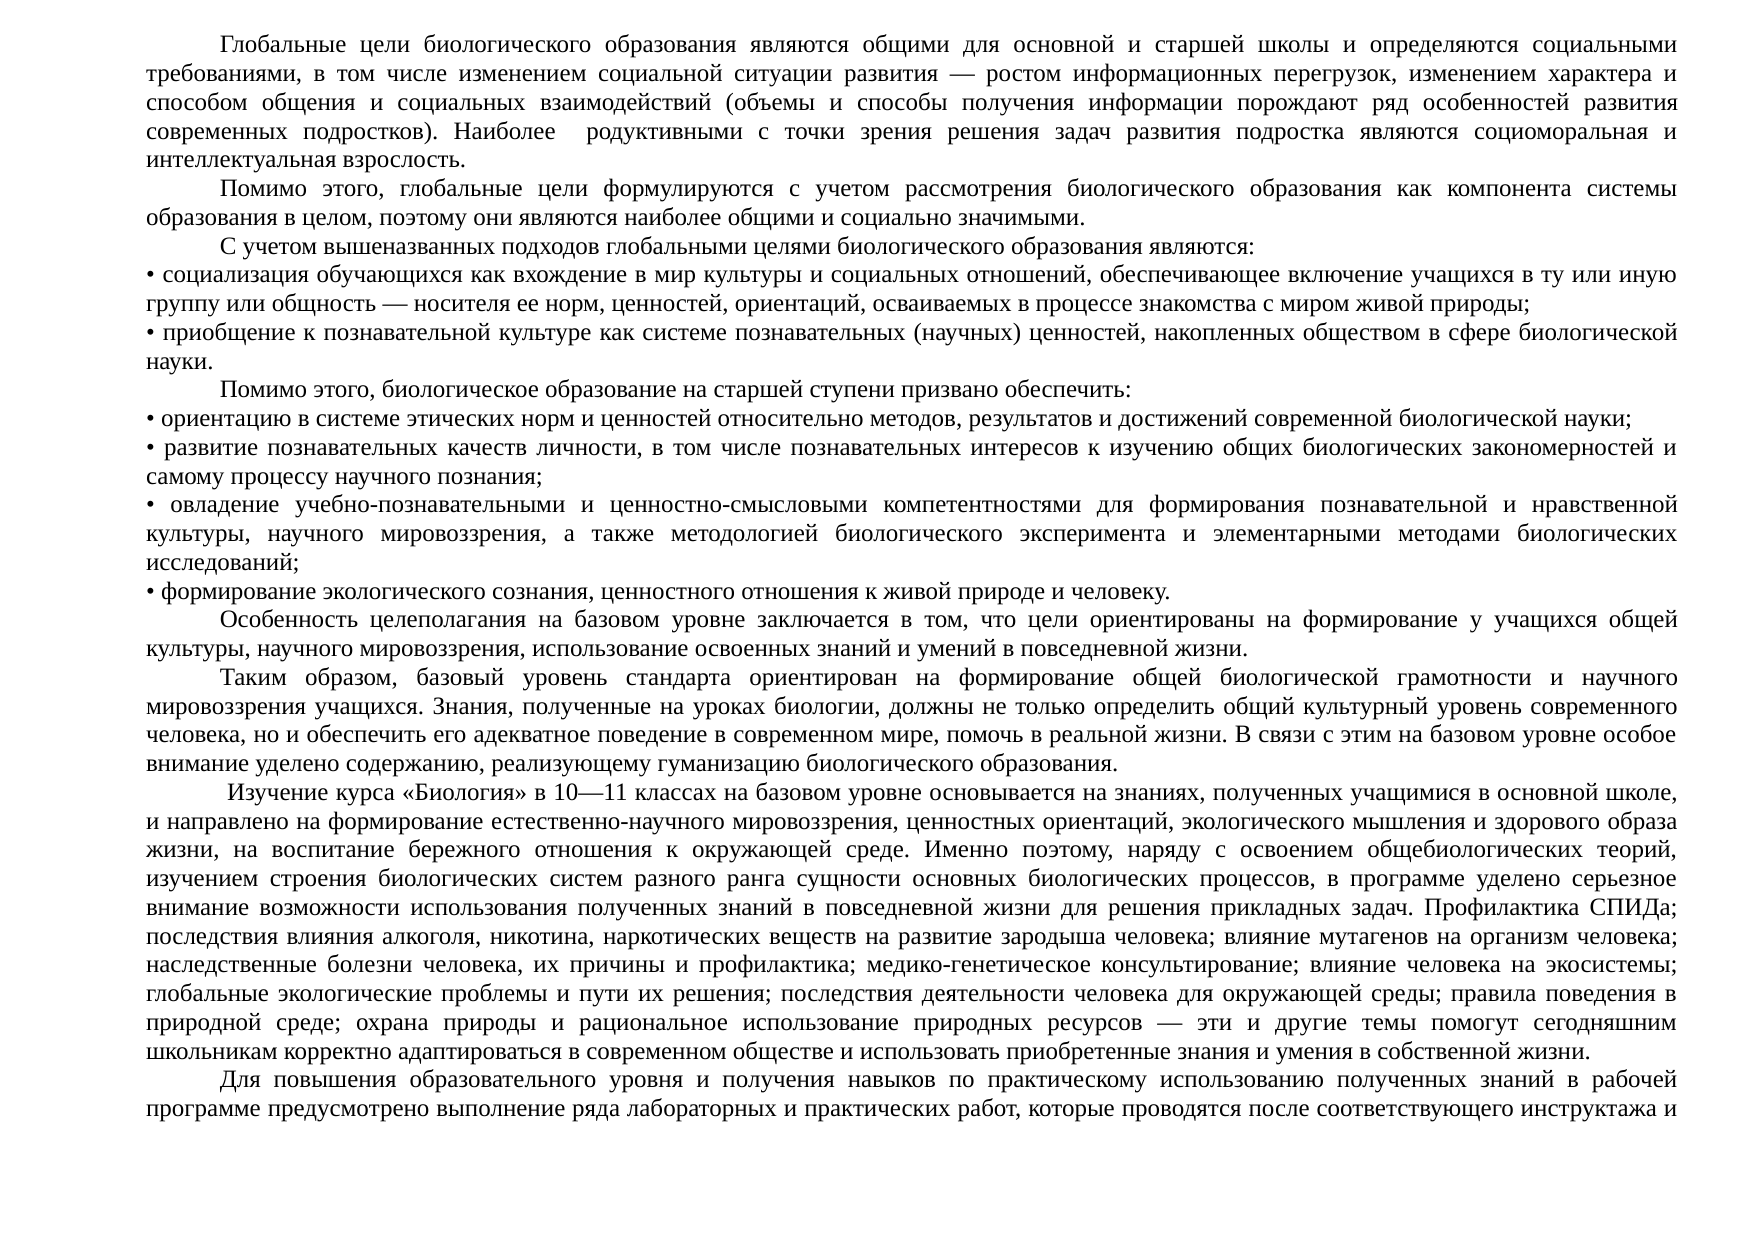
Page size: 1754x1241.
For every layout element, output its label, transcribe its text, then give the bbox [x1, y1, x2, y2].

text • развитие познавательных качеств личности, в том числе познавательных интересов к изучению общих биологических закономерностей и самому процессу научного познания; [146, 432, 1679, 489]
text • приобщение к познавательной культуре как системе познавательных (научных) ценностей, накопленных обществом в сфере биологической науки. [146, 317, 1679, 374]
text • ориентацию в системе этических норм и ценностей относительно методов, результатов и достижений современной биологической науки; [146, 403, 1679, 432]
text • овладение учебно-познавательными и ценностно-смысловыми компетентностями для формирования познавательной и нравственной культуры, научного мировоззрения, а также методологией биологического эксперимента и элементарными методами биологических исследований; [146, 489, 1679, 576]
text Помимо этого, глобальные цели формулируются с учетом рассмотрения биологического образования как компонента системы образования в целом, поэтому они являются наиболее общими и социально значимыми. [146, 173, 1679, 231]
text Изучение курса «Биология» в 10—11 классах на базовом уровне основывается на знаниях, полученных учащимися в основной школе, и направлено на формирование естественно-научного мировоззрения, ценностных ориентаций, экологического мышления и здорового образа жизни, на воспитание бережного отношения к окружающей среде. Именно поэтому, наряду с освоением общебиологических теорий, изучением строения биологических систем разного ранга сущности основных биологических процессов, в программе уделено серьезное внимание возможности использования полученных знаний в повседневной жизни для решения прикладных задач. Профилактика СПИДа; последствия влияния алкоголя, никотина, наркотических веществ на развитие зародыша человека; влияние мутагенов на организм человека; наследственные болезни человека, их причины и профилактика; медико-генетическое консультирование; влияние человека на экосистемы; глобальные экологические проблемы и пути их решения; последствия деятельности человека для окружающей среды; правила поведения в природной среде; охрана природы и рациональное использование природных ресурсов — эти и другие темы помогут сегодняшним школьникам корректно адаптироваться в современном обществе и использовать приобретенные знания и умения в собственной жизни. [146, 777, 1679, 1064]
text Особенность целеполагания на базовом уровне заключается в том, что цели ориентированы на формирование у учащихся общей культуры, научного мировоззрения, использование освоенных знаний и умений в повседневной жизни. [146, 604, 1679, 662]
text С учетом вышеназванных подходов глобальными целями биологического образования являются: [146, 231, 1679, 259]
text Глобальные цели биологического образования являются общими для основной и старшей школы и определяются социальными требованиями, в том числе изменением социальной ситуации развития — ростом информационных перегрузок, изменением характера и способом общения и социальных взаимодействий (объемы и способы получения информации порождают ряд особенностей развития современных подростков). Наиболее родуктивными с точки зрения решения задач развития подростка являются социоморальная и интеллектуальная взрослость. [146, 29, 1679, 173]
text • формирование экологического сознания, ценностного отношения к живой природе и человеку. [146, 576, 1679, 604]
text Для повышения образовательного уровня и получения навыков по практическому использованию полученных знаний в рабочей программе предусмотрено выполнение ряда лабораторных и практических работ, которые проводятся после соответствующего инструктажа и [146, 1064, 1679, 1122]
text Таким образом, базовый уровень стандарта ориентирован на формирование общей биологической грамотности и научного мировоззрения учащихся. Знания, полученные на уроках биологии, должны не только определить общий культурный уровень современного человека, но и обеспечить его адекватное поведение в современном мире, помочь в реальной жизни. В связи с этим на базовом уровне особое внимание уделено содержанию, реализующему гуманизацию биологического образования. [146, 662, 1679, 777]
text Помимо этого, биологическое образование на старшей ступени призвано обеспечить: [146, 374, 1679, 403]
text • социализация обучающихся как вхождение в мир культуры и социальных отношений, обеспечивающее включение учащихся в ту или иную группу или общность — носителя ее норм, ценностей, ориентаций, осваиваемых в процессе знакомства с миром живой природы; [146, 259, 1679, 317]
